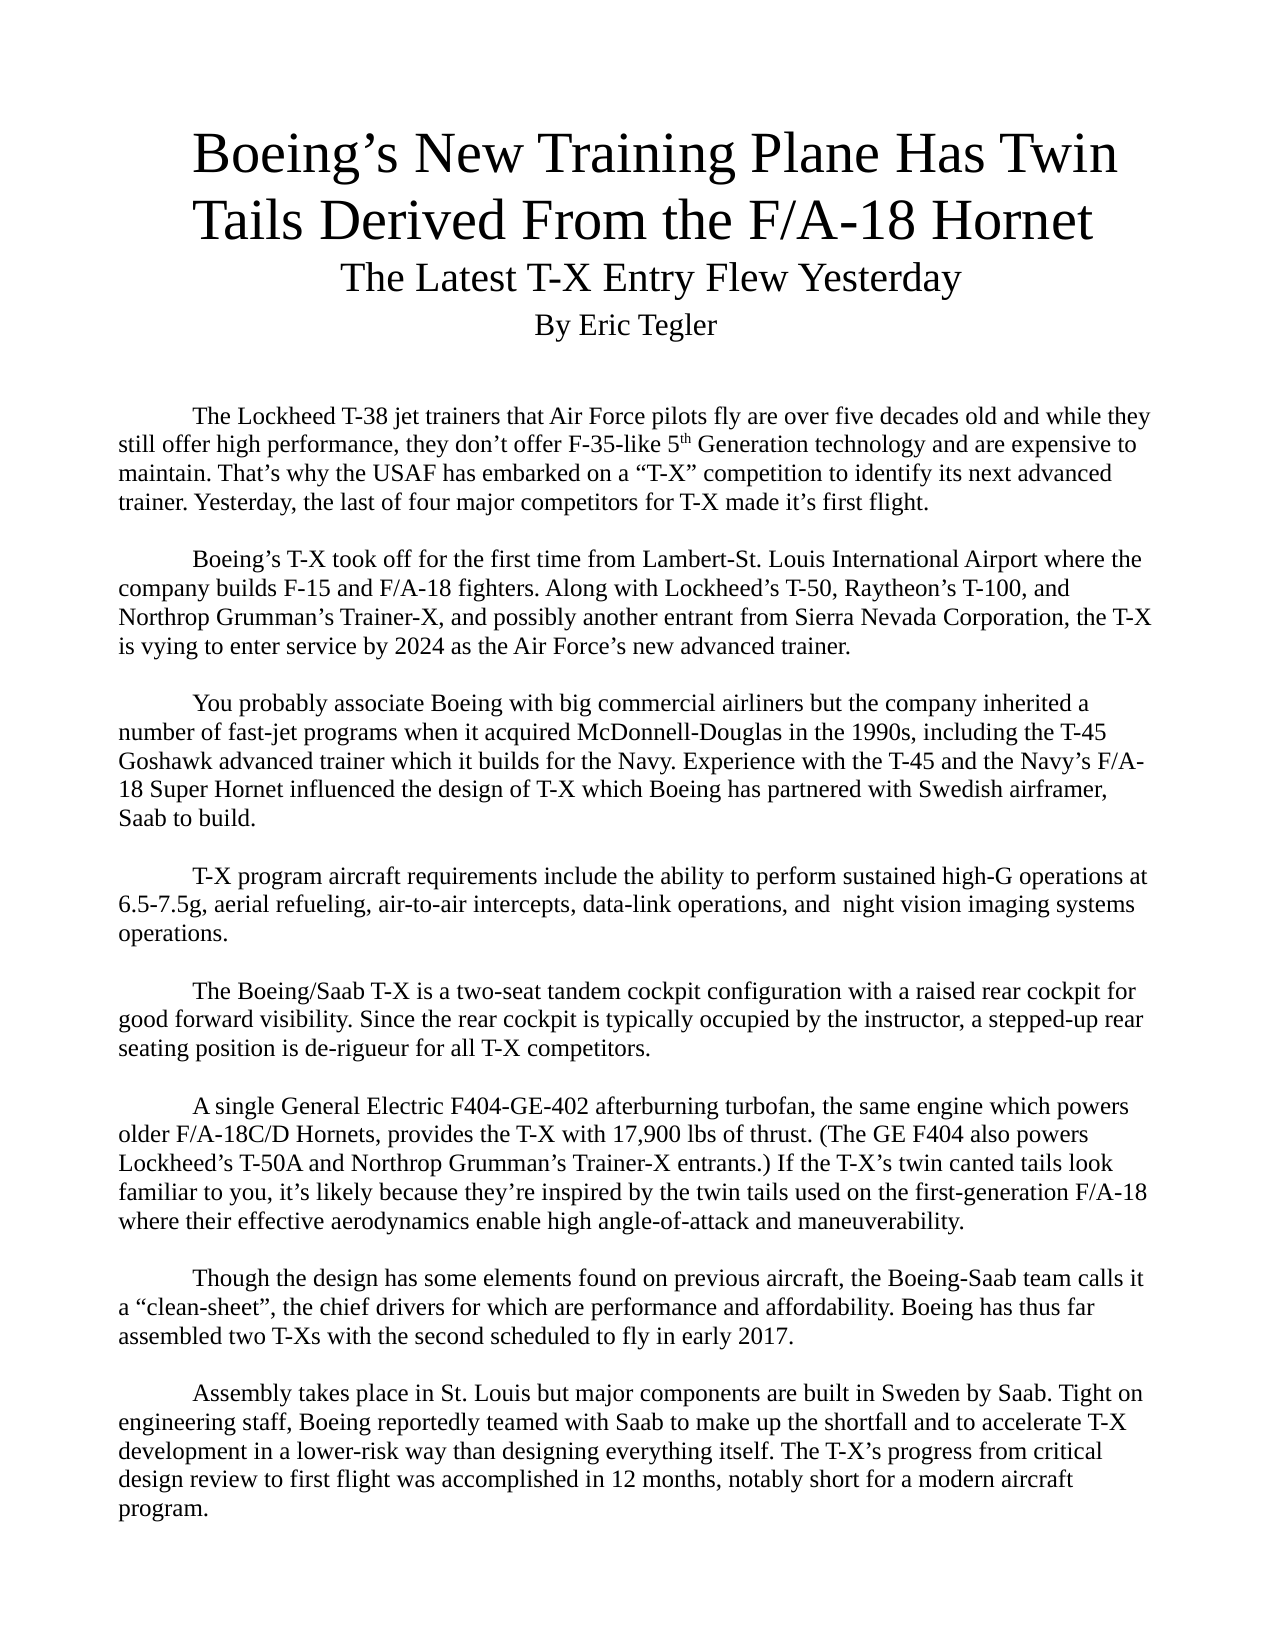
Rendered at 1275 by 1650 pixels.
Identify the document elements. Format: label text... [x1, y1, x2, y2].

text The Latest T-X Entry Flew Yesterday [118, 252, 1157, 300]
text A single General Electric F404-GE-402 afterburning turbofan, the same engine which powers older F/A-18C/D Hornets, provides the T-X with 17,900 lbs of thrust. (The GE F404 also powers Lockheed’s T-50A and Northrop Grumman’s Trainer-X entrants.) If the T-X’s twin canted tails look familiar to you, it’s likely because they’re inspired by the twin tails used on the first-generation F/A-18 where their effective aerodynamics enable high angle-of-attack and maneuverability. [118, 1091, 1157, 1234]
text Assembly takes place in St. Louis but major components are built in Sweden by Saab. Tight on engineering staff, Boeing reportedly teamed with Saab to make up the shortfall and to accelerate T-X development in a lower-risk way than designing everything itself. The T-X’s progress from critical design review to first flight was accomplished in 12 months, notably short for a modern aircraft program. [118, 1378, 1157, 1522]
text T-X program aircraft requirements include the ability to perform sustained high-G operations at 6.5-7.5g, aerial refueling, air-to-air intercepts, data-link operations, and night vision imaging systems operations. [118, 861, 1157, 947]
text By Eric Tegler [118, 300, 1157, 343]
text Boeing’s New Training Plane Has Twin Tails Derived From the F/A-18 Hornet [118, 118, 1157, 252]
text You probably associate Boeing with big commercial airliners but the company inherited a number of fast-jet programs when it acquired McDonnell-Douglas in the 1990s, including the T-45 Goshawk advanced trainer which it builds for the Navy. Experience with the T-45 and the Navy’s F/A-18 Super Hornet influenced the design of T-X which Boeing has partnered with Swedish airframer, Saab to build. [118, 688, 1157, 832]
text Boeing’s T-X took off for the first time from Lambert-St. Louis International Airport where the company builds F-15 and F/A-18 fighters. Along with Lockheed’s T-50, Raytheon’s T-100, and Northrop Grumman’s Trainer-X, and possibly another entrant from Sierra Nevada Corporation, the T-X is vying to enter service by 2024 as the Air Force’s new advanced trainer. [118, 544, 1157, 659]
text The Lockheed T-38 jet trainers that Air Force pilots fly are over five decades old and while they still offer high performance, they don’t offer F-35-like 5th Generation technology and are expensive to maintain. That’s why the USAF has embarked on a “T-X” competition to identify its next advanced trainer. Yesterday, the last of four major competitors for T-X made it’s first flight. [118, 401, 1157, 516]
text Though the design has some elements found on previous aircraft, the Boeing-Saab team calls it a “clean-sheet”, the chief drivers for which are performance and affordability. Boeing has thus far assembled two T-Xs with the second scheduled to fly in early 2017. [118, 1263, 1157, 1349]
text The Boeing/Saab T-X is a two-seat tandem cockpit configuration with a raised rear cockpit for good forward visibility. Since the rear cockpit is typically occupied by the instructor, a stepped-up rear seating position is de-rigueur for all T-X competitors. [118, 976, 1157, 1062]
